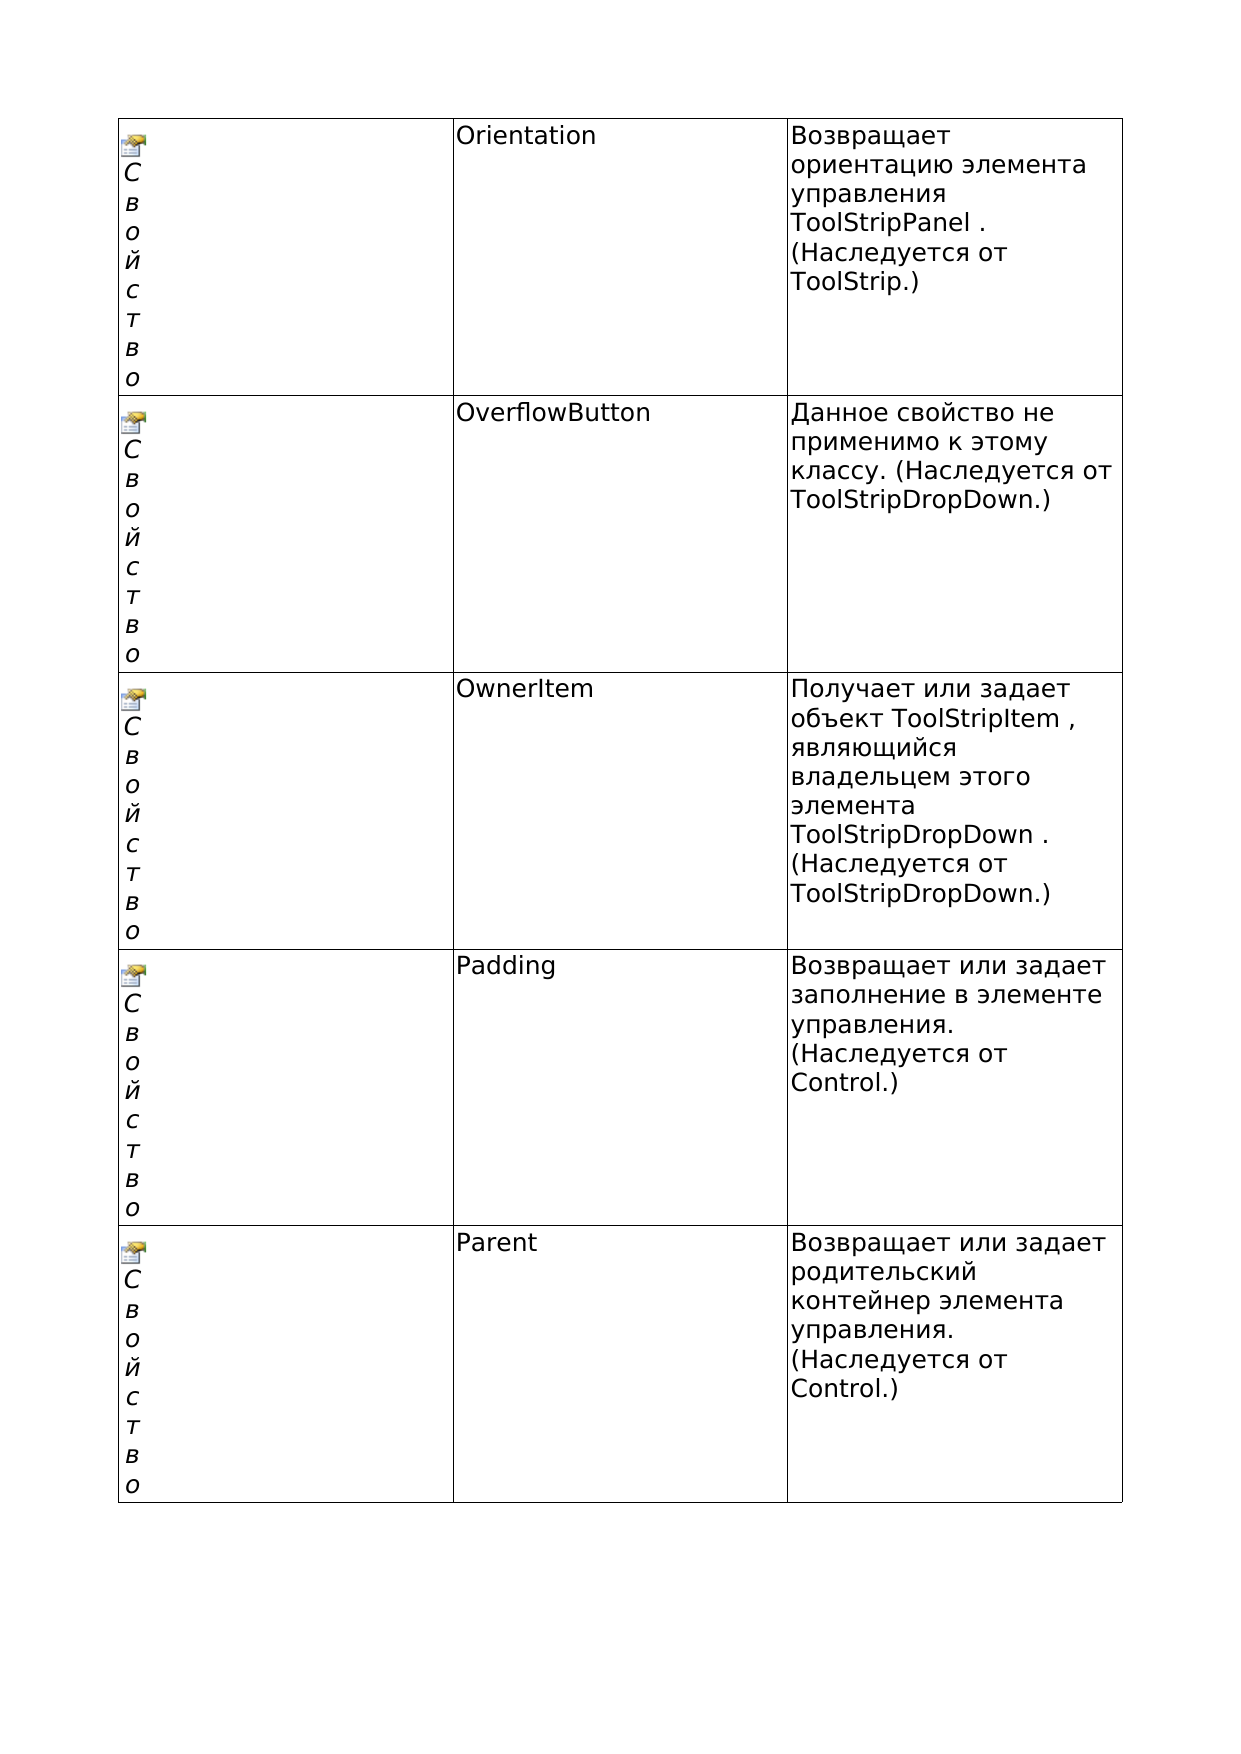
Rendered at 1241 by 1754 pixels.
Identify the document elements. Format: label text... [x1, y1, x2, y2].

table_cell Padding [454, 950, 787, 1225]
picture [121, 410, 147, 436]
table_cell [119, 673, 453, 948]
table_cell Получает или задает объект ToolStripItem , являющийся владельцем этого элемента ToolStripDropDown . (Наследуется от ToolStripDropDown.) [788, 673, 1122, 948]
table_cell OwnerItem [454, 673, 787, 948]
table_cell Возвращает или задает заполнение в элементе управления. (Наследуется от Control.) [788, 950, 1122, 1225]
table_cell Данное свойство не применимо к этому классу. (Наследуется от ToolStripDropDown.) [788, 396, 1122, 672]
picture [121, 1240, 147, 1266]
picture [121, 963, 147, 989]
picture [121, 133, 147, 159]
table_cell [119, 119, 453, 395]
table_cell Parent [454, 1226, 787, 1502]
table_cell Возвращает ориентацию элемента управления ToolStripPanel . (Наследуется от ToolStrip.) [788, 119, 1122, 395]
picture [121, 687, 147, 713]
table_cell Orientation [454, 119, 787, 395]
table_cell Возвращает или задает родительский контейнер элемента управления. (Наследуется от Control.) [788, 1226, 1122, 1502]
table_cell [119, 1226, 453, 1502]
table_cell [119, 950, 453, 1225]
table_cell [119, 396, 453, 672]
table_cell OverflowButton [454, 396, 787, 672]
